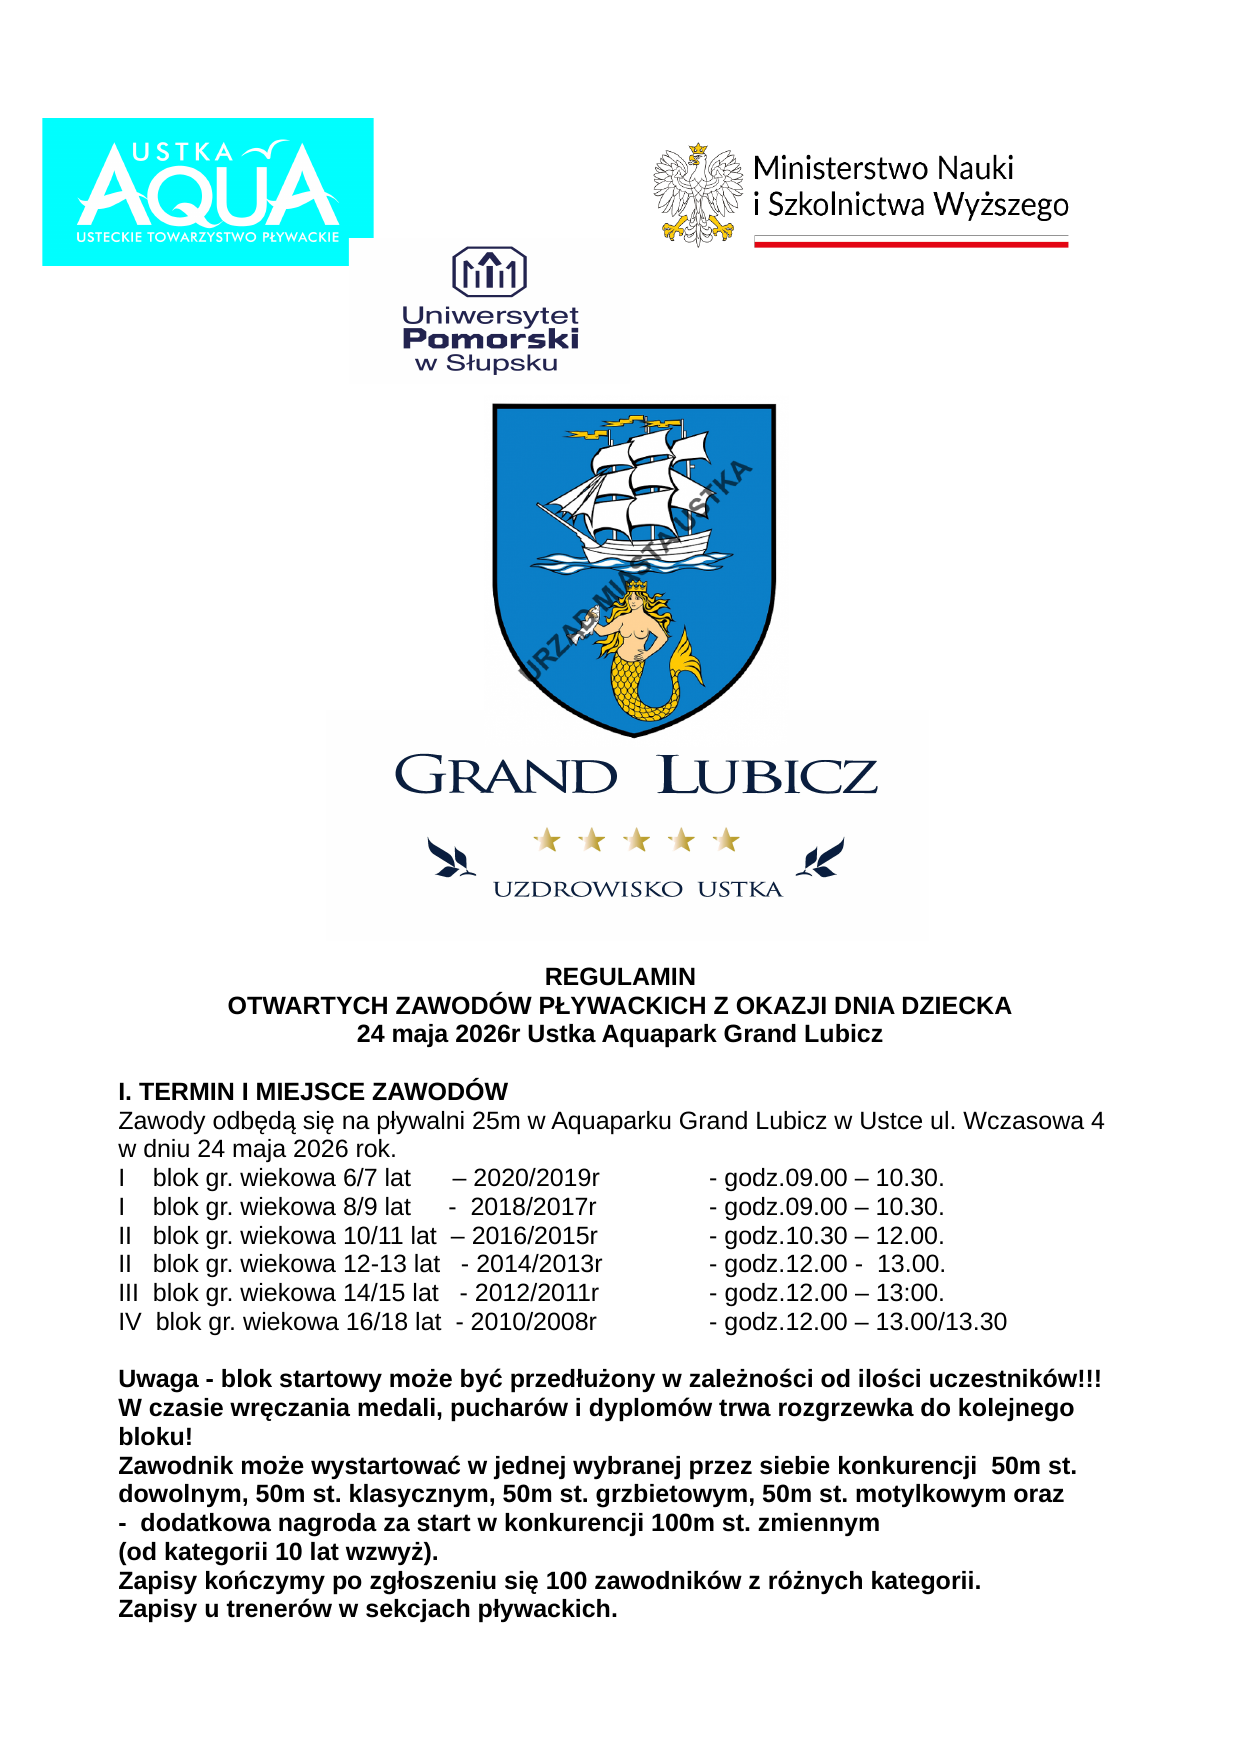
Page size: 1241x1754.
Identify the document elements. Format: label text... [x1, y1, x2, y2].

text I. TERMIN I MIEJSCE ZAWODÓW [118, 1077, 1122, 1106]
text III blok gr. wiekowa 14/15 lat - 2012/2011r - godz.12.00 – 13:00. [118, 1278, 1122, 1307]
text OTWARTYCH ZAWODÓW PŁYWACKICH Z OKAZJI DNIA DZIECKA [118, 991, 1122, 1019]
text IV blok gr. wiekowa 16/18 lat - 2010/2008r - godz.12.00 – 13.00/13.30 [118, 1307, 1122, 1336]
text W czasie wręczania medali, pucharów i dyplomów trwa rozgrzewka do kolejnego bloku! [118, 1393, 1122, 1451]
text II blok gr. wiekowa 10/11 lat – 2016/2015r - godz.10.30 – 12.00. [118, 1221, 1122, 1249]
picture [326, 395, 930, 941]
picture [42, 118, 1091, 384]
text REGULAMIN [118, 962, 1122, 991]
text I blok gr. wiekowa 8/9 lat - 2018/2017r - godz.09.00 – 10.30. [118, 1192, 1122, 1221]
text Zawodnik może wystartować w jednej wybranej przez siebie konkurencji 50m st. dowolnym, 50m st. klasycznym, 50m st. grzbietowym, 50m st. motylkowym oraz - dodatkowa nagroda za start w konkurencji 100m st. zmiennym (od kategorii 10 lat wzwyż). [118, 1451, 1122, 1566]
text Uwaga - blok startowy może być przedłużony w zależności od ilości uczestników!!! [118, 1364, 1122, 1393]
text Zapisy kończymy po zgłoszeniu się 100 zawodników z różnych kategorii. [118, 1566, 1122, 1594]
text Zapisy u trenerów w sekcjach pływackich. [118, 1594, 1122, 1623]
text I blok gr. wiekowa 6/7 lat – 2020/2019r - godz.09.00 – 10.30. [118, 1163, 1122, 1192]
text Zawody odbędą się na pływalni 25m w Aquaparku Grand Lubicz w Ustce ul. Wczasowa 4 w dniu 24 maja 2026 rok. [118, 1106, 1122, 1163]
text 24 maja 2026r Ustka Aquapark Grand Lubicz [118, 1019, 1122, 1048]
text II blok gr. wiekowa 12-13 lat - 2014/2013r - godz.12.00 - 13.00. [118, 1249, 1122, 1278]
